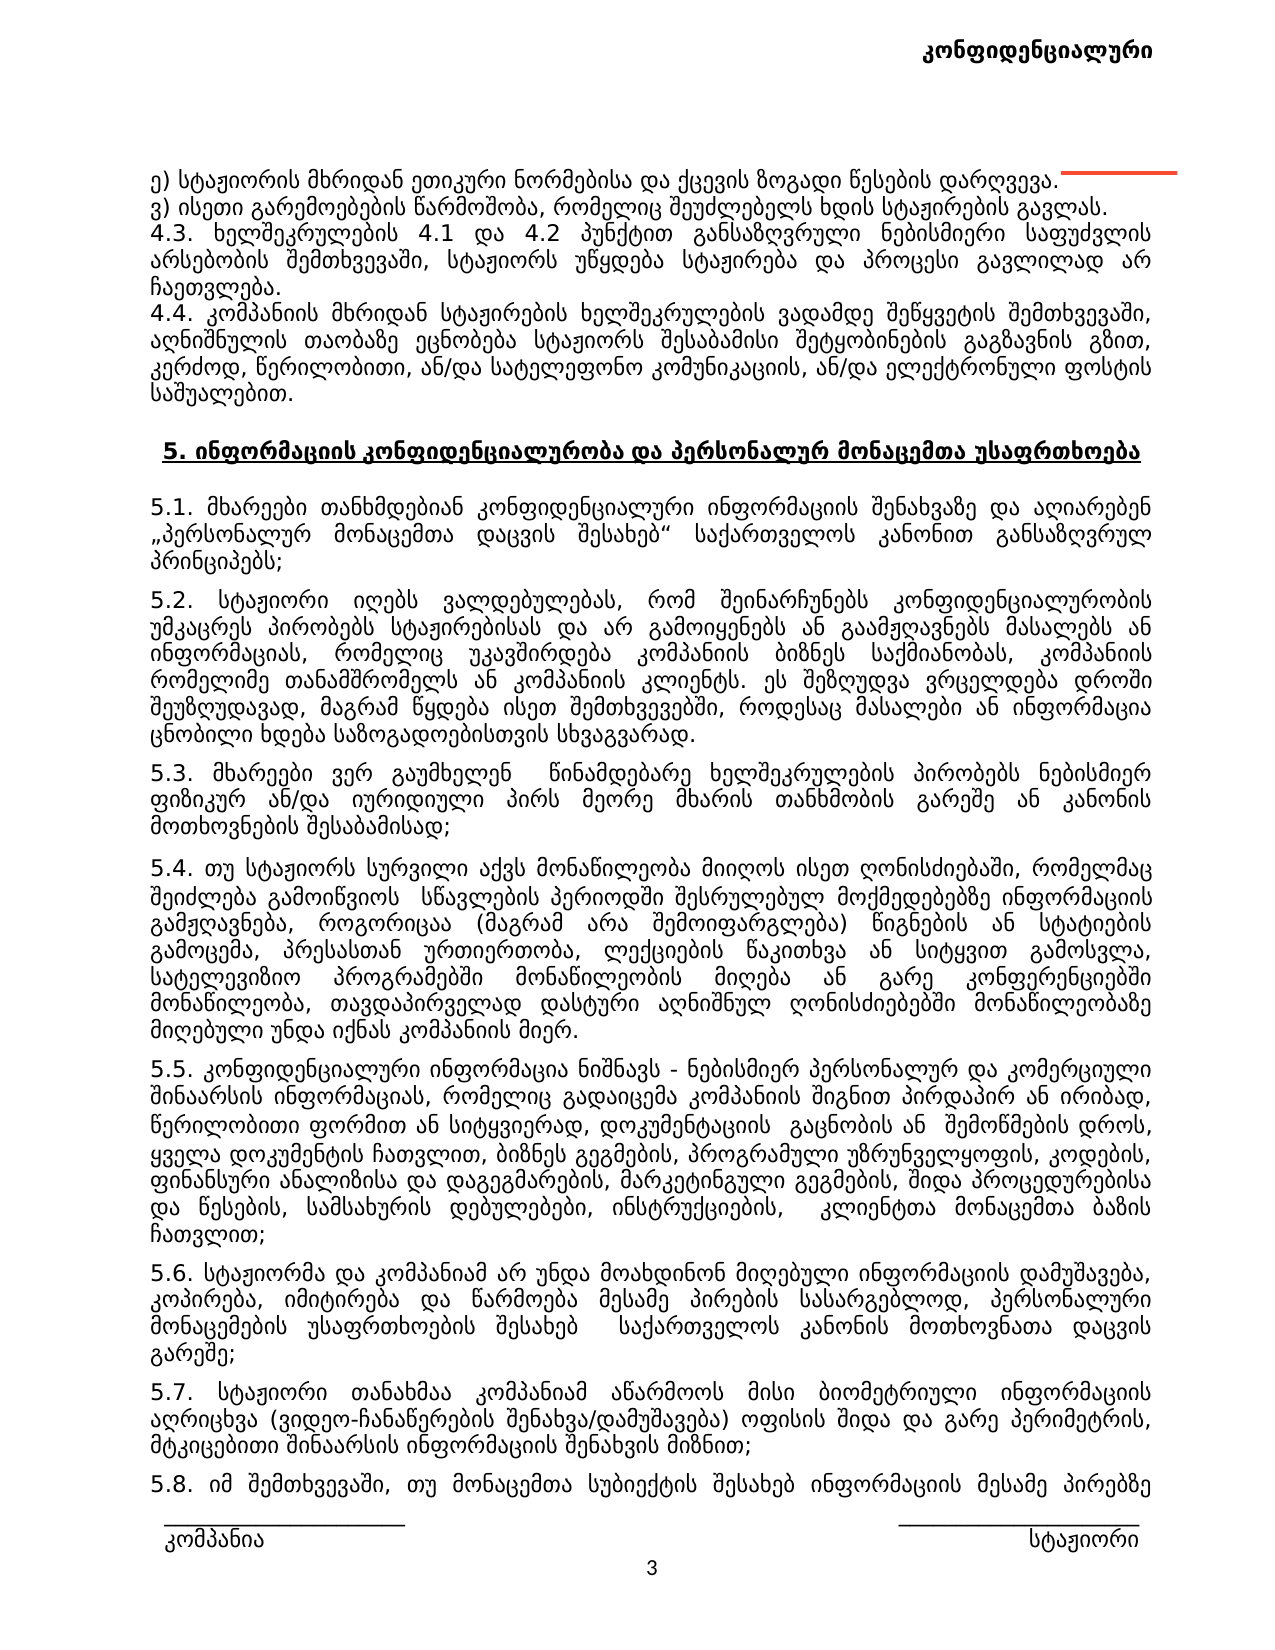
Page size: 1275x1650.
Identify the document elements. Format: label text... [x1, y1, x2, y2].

text 5.6. სტაჟიორმა და კომპანიამ არ უნდა მოახდინონ მიღებული ინფორმაციის დამუშავება, კოპირება, იმიტირება და წარმოება მესამე პირების სასარგებლოდ, პერსონალური მონაცემების უსაფრთხოების შესახებ საქართველოს კანონის მოთხოვნათა დაცვის გარეშე; [150, 1260, 1153, 1367]
text 5.3. მხარეები ვერ გაუმხელენ წინამდებარე ხელშეკრულების პირობებს ნებისმიერ ფიზიკურ ან/და იურიდიული პირს მეორე მხარის თანხმობის გარეშე ან კანონის მოთხოვნების შესაბამისად; [150, 760, 1153, 840]
text 5.2. სტაჟიორი იღებს ვალდებულებას, რომ შეინარჩუნებს კონფიდენციალურობის უმკაცრეს პირობებს სტაჟირებისას და არ გამოიყენებს ან გაამჟღავნებს მასალებს ან ინფორმაციას, რომელიც უკავშირდება კომპანიის ბიზნეს საქმიანობას, კომპანიის რომელიმე თანამშრომელს ან კომპანიის კლიენტს. ეს შეზღუდვა ვრცელდება დროში შეუზღუდავად, მაგრამ წყდება ისეთ შემთხვევებში, როდესაც მასალები ან ინფორმაცია ცნობილი ხდება საზოგადოებისთვის სხვაგვარად. [150, 587, 1153, 747]
text 5.1. მხარეები თანხმდებიან კონფიდენციალური ინფორმაციის შენახვაზე და აღიარებენ „პერსონალურ მონაცემთა დაცვის შესახებ“ საქართველოს კანონით განსაზღვრულ პრინციპებს; [150, 494, 1153, 574]
text 5.7. სტაჟიორი თანახმაა კომპანიამ აწარმოოს მისი ბიომეტრიული ინფორმაციის აღრიცხვა (ვიდეო-ჩანაწერების შენახვა/დამუშავება) ოფისის შიდა და გარე პერიმეტრის, მტკიცებითი შინაარსის ინფორმაციის შენახვის მიზნით; [150, 1379, 1153, 1459]
text 5.5. კონფიდენციალური ინფორმაცია ნიშნავს - ნებისმიერ პერსონალურ და კომერციული შინაარსის ინფორმაციას, რომელიც გადაიცემა კომპანიის შიგნით პირდაპირ ან ირიბად, წერილობითი ფორმით ან სიტყვიერად, დოკუმენტაციის გაცნობის ან შემოწმების დროს, ყველა დოკუმენტის ჩათვლით, ბიზნეს გეგმების, პროგრამული უზრუნველყოფის, კოდების, ფინანსური ანალიზისა და დაგეგმარების, მარკეტინგული გეგმების, შიდა პროცედურებისა და წესების, სამსახურის დებულებები, ინსტრუქციების, კლიენტთა მონაცემთა ბაზის ჩათვლით; [150, 1056, 1153, 1247]
text 4.4. კომპანიის მხრიდან სტაჟირების ხელშეკრულების ვადამდე შეწყვეტის შემთხვევაში, აღნიშნულის თაობაზე ეცნობება სტაჟიორს შესაბამისი შეტყობინების გაგზავნის გზით, კერძოდ, წერილობითი, ან/და სატელეფონო კომუნიკაციის, ან/და ელექტრონული ფოსტის საშუალებით. [150, 301, 1153, 407]
text ე) სტაჟიორის მხრიდან ეთიკური ნორმებისა და ქცევის ზოგადი წესების დარღვევა. [150, 167, 1153, 194]
text 5.4. თუ სტაჟიორს სურვილი აქვს მონაწილეობა მიიღოს ისეთ ღონისძიებაში, რომელმაც შეიძლება გამოიწვიოს სწავლების პერიოდში შესრულებულ მოქმედებებზე ინფორმაციის გამჟღავნება, როგორიცაა (მაგრამ არა შემოიფარგლება) წიგნების ან სტატიების გამოცემა, პრესასთან ურთიერთობა, ლექციების წაკითხვა ან სიტყვით გამოსვლა, სატელევიზიო პროგრამებში მონაწილეობის მიღება ან გარე კონფერენციებში მონაწილეობა, თავდაპირველად დასტური აღნიშნულ ღონისძიებებში მონაწილეობაზე მიღებული უნდა იქნას კომპანიის მიერ. [150, 852, 1153, 1044]
text 4.3. ხელშეკრულების 4.1 და 4.2 პუნქტით განსაზღვრული ნებისმიერი საფუძვლის არსებობის შემთხვევაში, სტაჟიორს უწყდება სტაჟირება და პროცესი გავლილად არ ჩაეთვლება. [150, 221, 1153, 301]
text ვ) ისეთი გარემოებების წარმოშობა, რომელიც შეუძლებელს ხდის სტაჟირების გავლას. [150, 194, 1153, 221]
text 5. ინფორმაციის კონფიდენციალურობა და პერსონალურ მონაცემთა უსაფრთხოება [150, 435, 1153, 466]
text 5.8. იმ შემთხვევაში, თუ მონაცემთა სუბიექტის შესახებ ინფორმაციის მესამე პირებზე [150, 1472, 1153, 1498]
